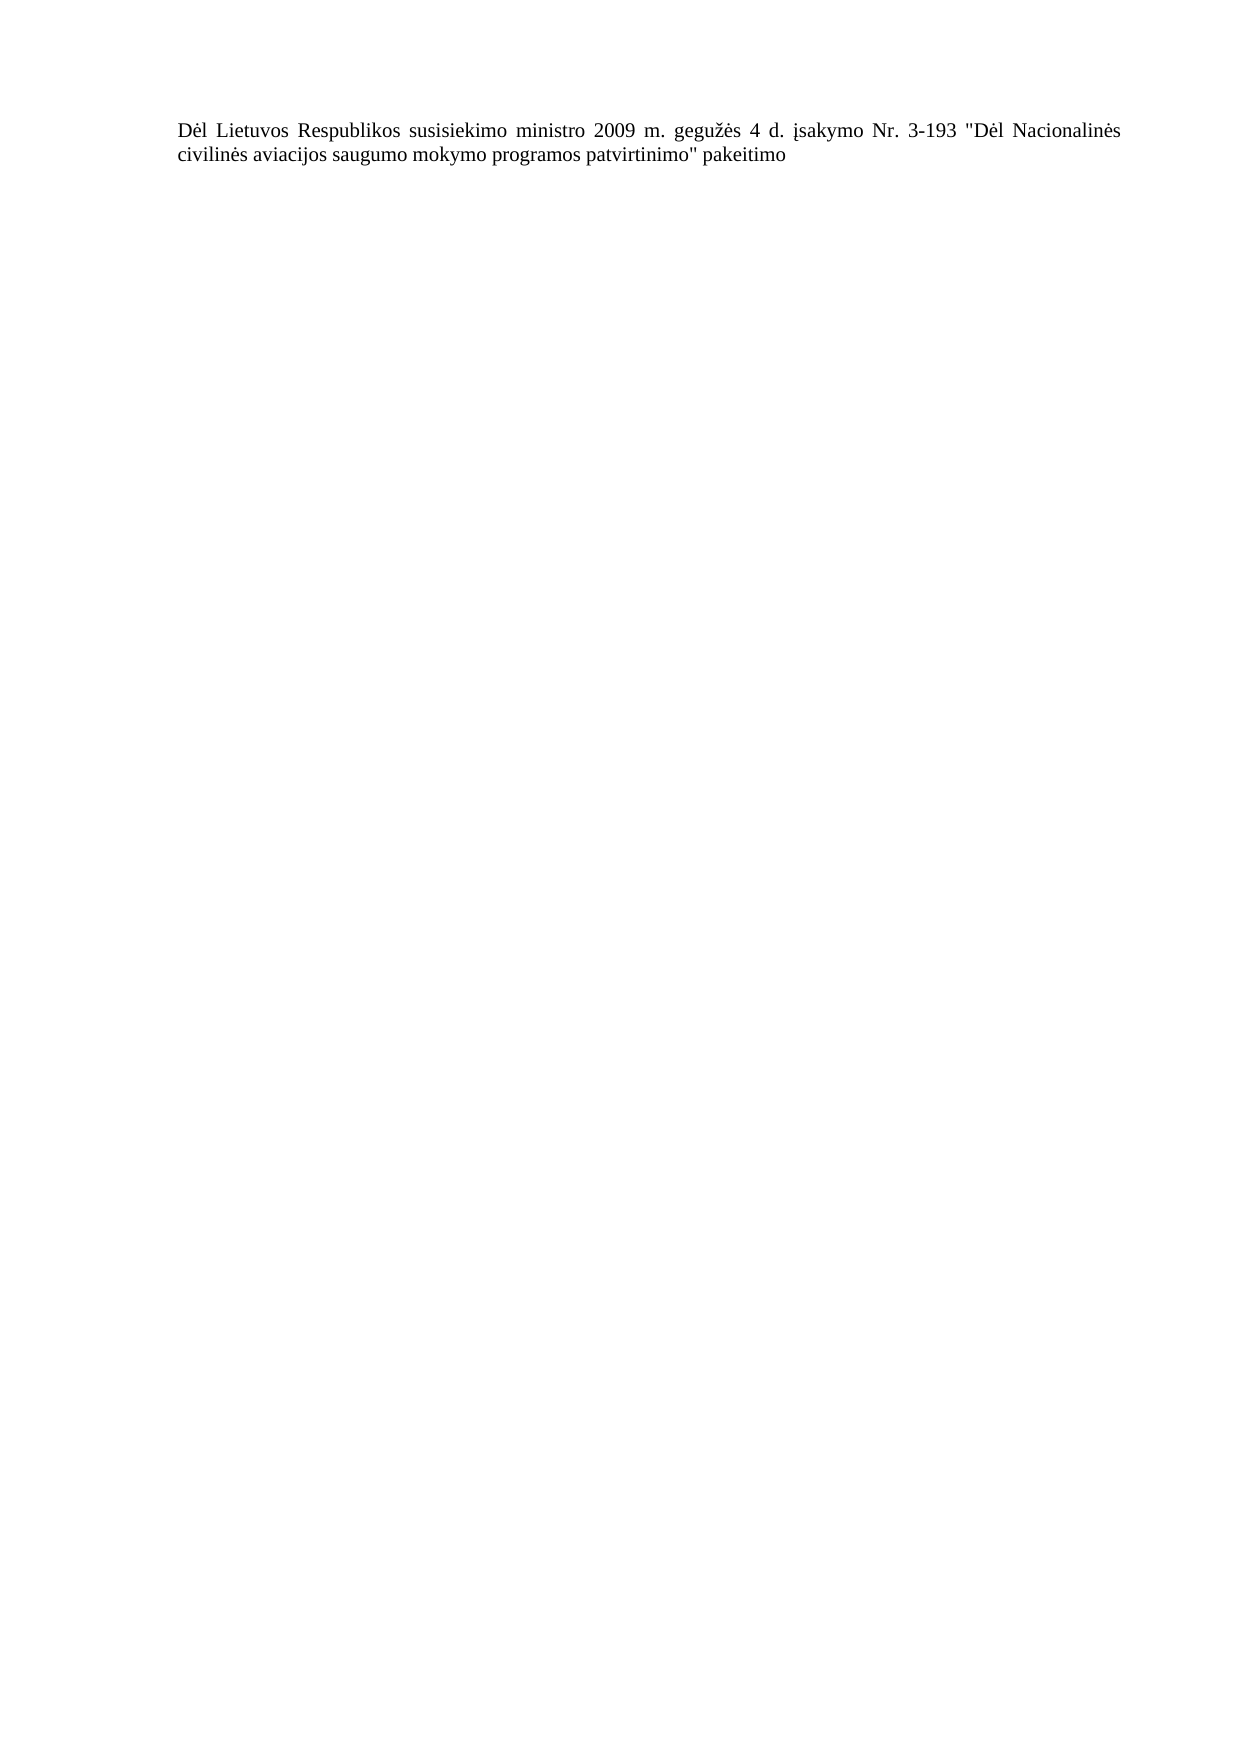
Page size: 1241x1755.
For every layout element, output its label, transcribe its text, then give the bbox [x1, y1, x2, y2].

text Dėl Lietuvos Respublikos susisiekimo ministro 2009 m. gegužės 4 d. įsakymo Nr. 3-193 "Dėl Nacionalinės civilinės aviacijos saugumo mokymo programos patvirtinimo" pakeitimo [177, 118, 1122, 166]
